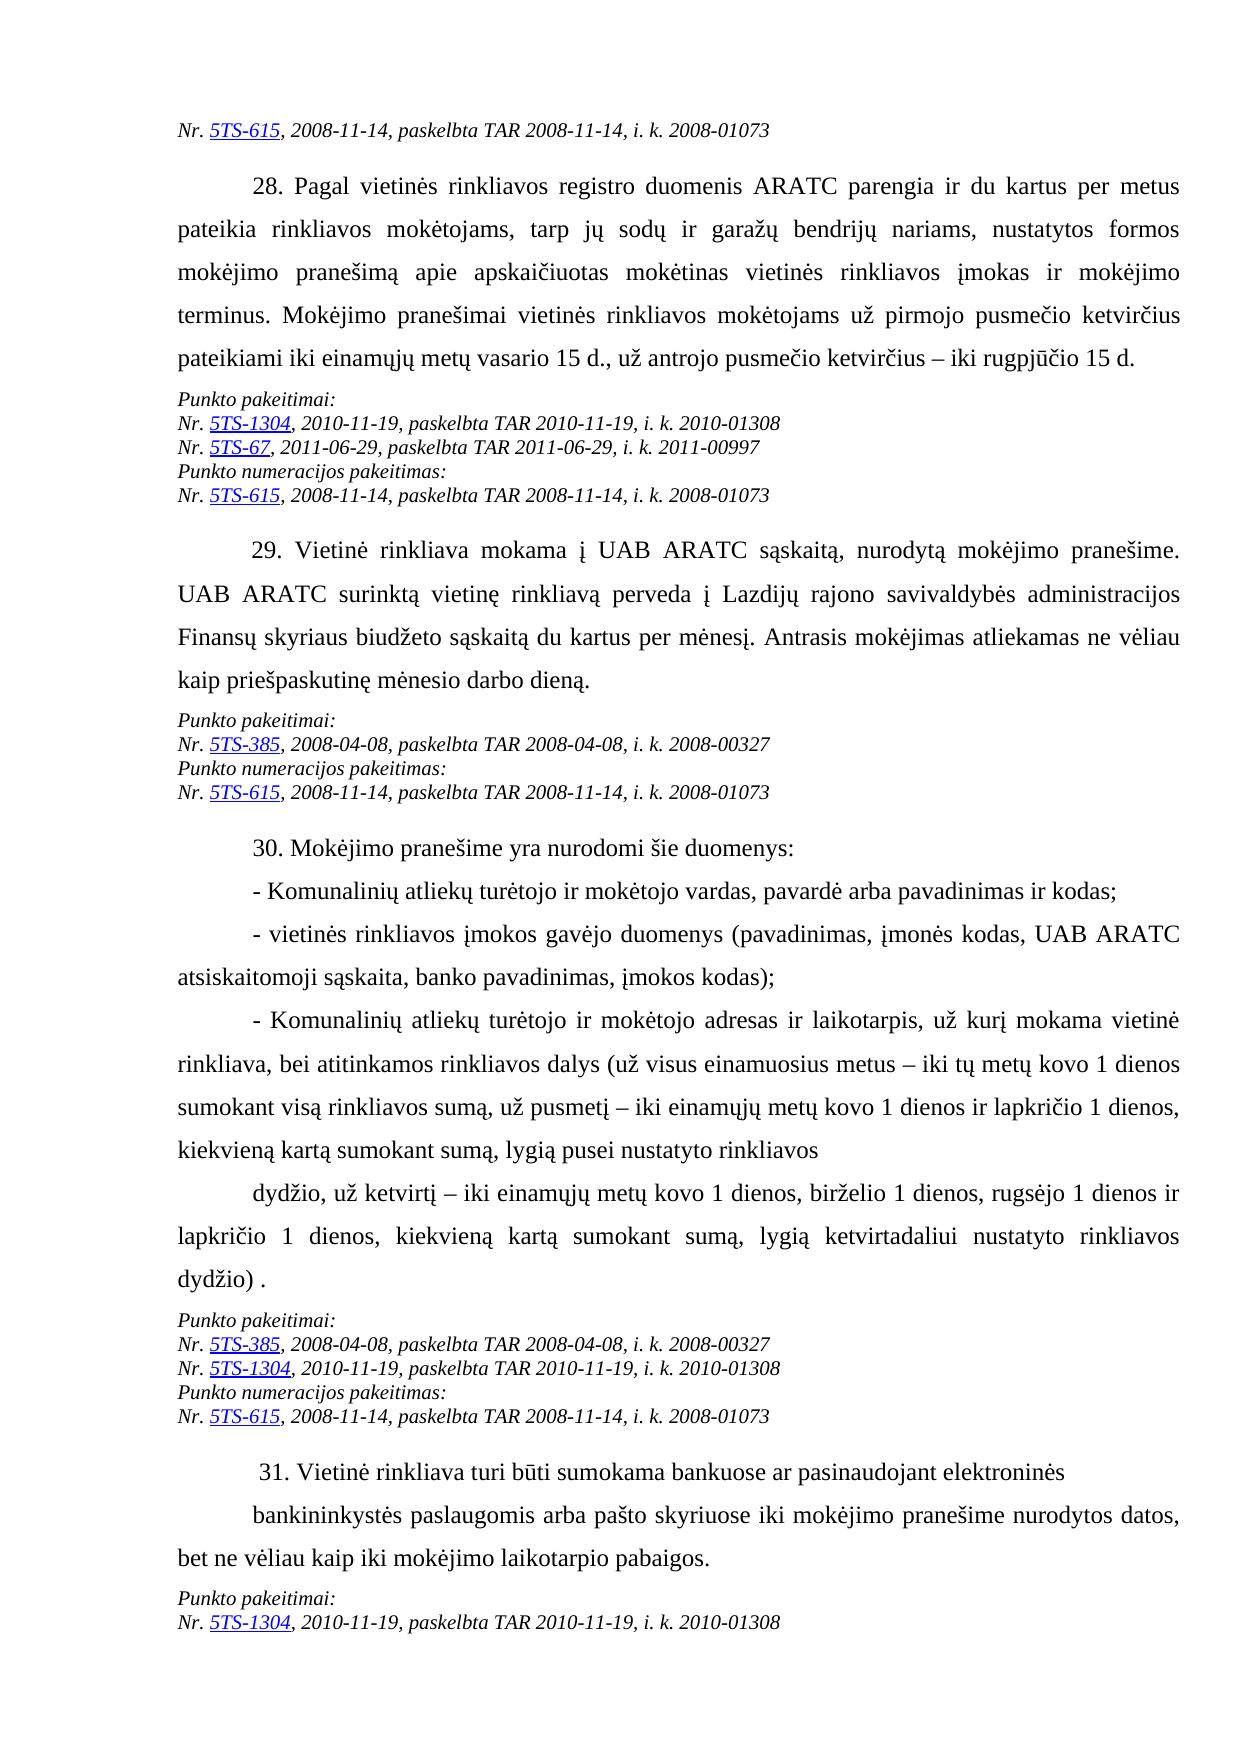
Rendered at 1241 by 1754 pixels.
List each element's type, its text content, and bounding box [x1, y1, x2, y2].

text 31. Vietinė rinkliava turi būti sumokama bankuose ar pasinaudojant elektroninės [177, 1457, 1181, 1485]
text bankininkystės paslaugomis arba pašto skyriuose iki mokėjimo pranešime nurodytos datos, bet ne vėliau kaip iki mokėjimo laikotarpio pabaigos. [177, 1500, 1181, 1572]
text - vietinės rinkliavos įmokos gavėjo duomenys (pavadinimas, įmonės kodas, UAB ARATC atsiskaitomoji sąskaita, banko pavadinimas, įmokos kodas); [177, 919, 1181, 991]
text dydžio, už ketvirtį – iki einamųjų metų kovo 1 dienos, birželio 1 dienos, rugsėjo 1 dienos ir lapkričio 1 dienos, kiekvieną kartą sumokant sumą, lygią ketvirtadaliui nustatyto rinkliavos dydžio) . [177, 1178, 1181, 1293]
text Nr. 5TS-1304, 2010-11-19, paskelbta TAR 2010-11-19, i. k. 2010-01308 [177, 1610, 1181, 1634]
text Nr. 5TS-615, 2008-11-14, paskelbta TAR 2008-11-14, i. k. 2008-01073 [177, 483, 1181, 507]
text Punkto pakeitimai: [177, 1586, 1181, 1610]
text 30. Mokėjimo pranešime yra nurodomi šie duomenys: [177, 833, 1181, 862]
text Punkto numeracijos pakeitimas: [177, 756, 1181, 780]
text Punkto numeracijos pakeitimas: [177, 459, 1181, 483]
text Nr. 5TS-385, 2008-04-08, paskelbta TAR 2008-04-08, i. k. 2008-00327 [177, 732, 1181, 756]
text Nr. 5TS-1304, 2010-11-19, paskelbta TAR 2010-11-19, i. k. 2010-01308 [177, 1356, 1181, 1380]
text - Komunalinių atliekų turėtojo ir mokėtojo adresas ir laikotarpis, už kurį mokama vietinė rinkliava, bei atitinkamos rinkliavos dalys (už visus einamuosius metus – iki tų metų kovo 1 dienos sumokant visą rinkliavos sumą, už pusmetį – iki einamųjų metų kovo 1 dienos ir lapkričio 1 dienos, kiekvieną kartą sumokant sumą, lygią pusei nustatyto rinkliavos [177, 1006, 1181, 1164]
text Punkto pakeitimai: [177, 708, 1181, 732]
text Nr. 5TS-67, 2011-06-29, paskelbta TAR 2011-06-29, i. k. 2011-00997 [177, 435, 1181, 459]
text Nr. 5TS-385, 2008-04-08, paskelbta TAR 2008-04-08, i. k. 2008-00327 [177, 1332, 1181, 1356]
text - Komunalinių atliekų turėtojo ir mokėtojo vardas, pavardė arba pavadinimas ir kodas; [177, 876, 1181, 905]
text Punkto numeracijos pakeitimas: [177, 1380, 1181, 1404]
text Nr. 5TS-615, 2008-11-14, paskelbta TAR 2008-11-14, i. k. 2008-01073 [177, 780, 1181, 804]
text Nr. 5TS-615, 2008-11-14, paskelbta TAR 2008-11-14, i. k. 2008-01073 [177, 1404, 1181, 1428]
text Punkto pakeitimai: [177, 1307, 1181, 1332]
text 29. Vietinė rinkliava mokama į UAB ARATC sąskaitą, nurodytą mokėjimo pranešime. UAB ARATC surinktą vietinę rinkliavą perveda į Lazdijų rajono savivaldybės administracijos Finansų skyriaus biudžeto sąskaitą du kartus per mėnesį. Antrasis mokėjimas atliekamas ne vėliau kaip priešpaskutinę mėnesio darbo dieną. [177, 536, 1181, 694]
text Nr. 5TS-1304, 2010-11-19, paskelbta TAR 2010-11-19, i. k. 2010-01308 [177, 411, 1181, 435]
text Punkto pakeitimai: [177, 387, 1181, 411]
text Nr. 5TS-615, 2008-11-14, paskelbta TAR 2008-11-14, i. k. 2008-01073 [177, 118, 1181, 142]
text 28. Pagal vietinės rinkliavos registro duomenis ARATC parengia ir du kartus per metus pateikia rinkliavos mokėtojams, tarp jų sodų ir garažų bendrijų nariams, nustatytos formos mokėjimo pranešimą apie apskaičiuotas mokėtinas vietinės rinkliavos įmokas ir mokėjimo terminus. Mokėjimo pranešimai vietinės rinkliavos mokėtojams už pirmojo pusmečio ketvirčius pateikiami iki einamųjų metų vasario 15 d., už antrojo pusmečio ketvirčius – iki rugpjūčio 15 d. [177, 171, 1181, 372]
